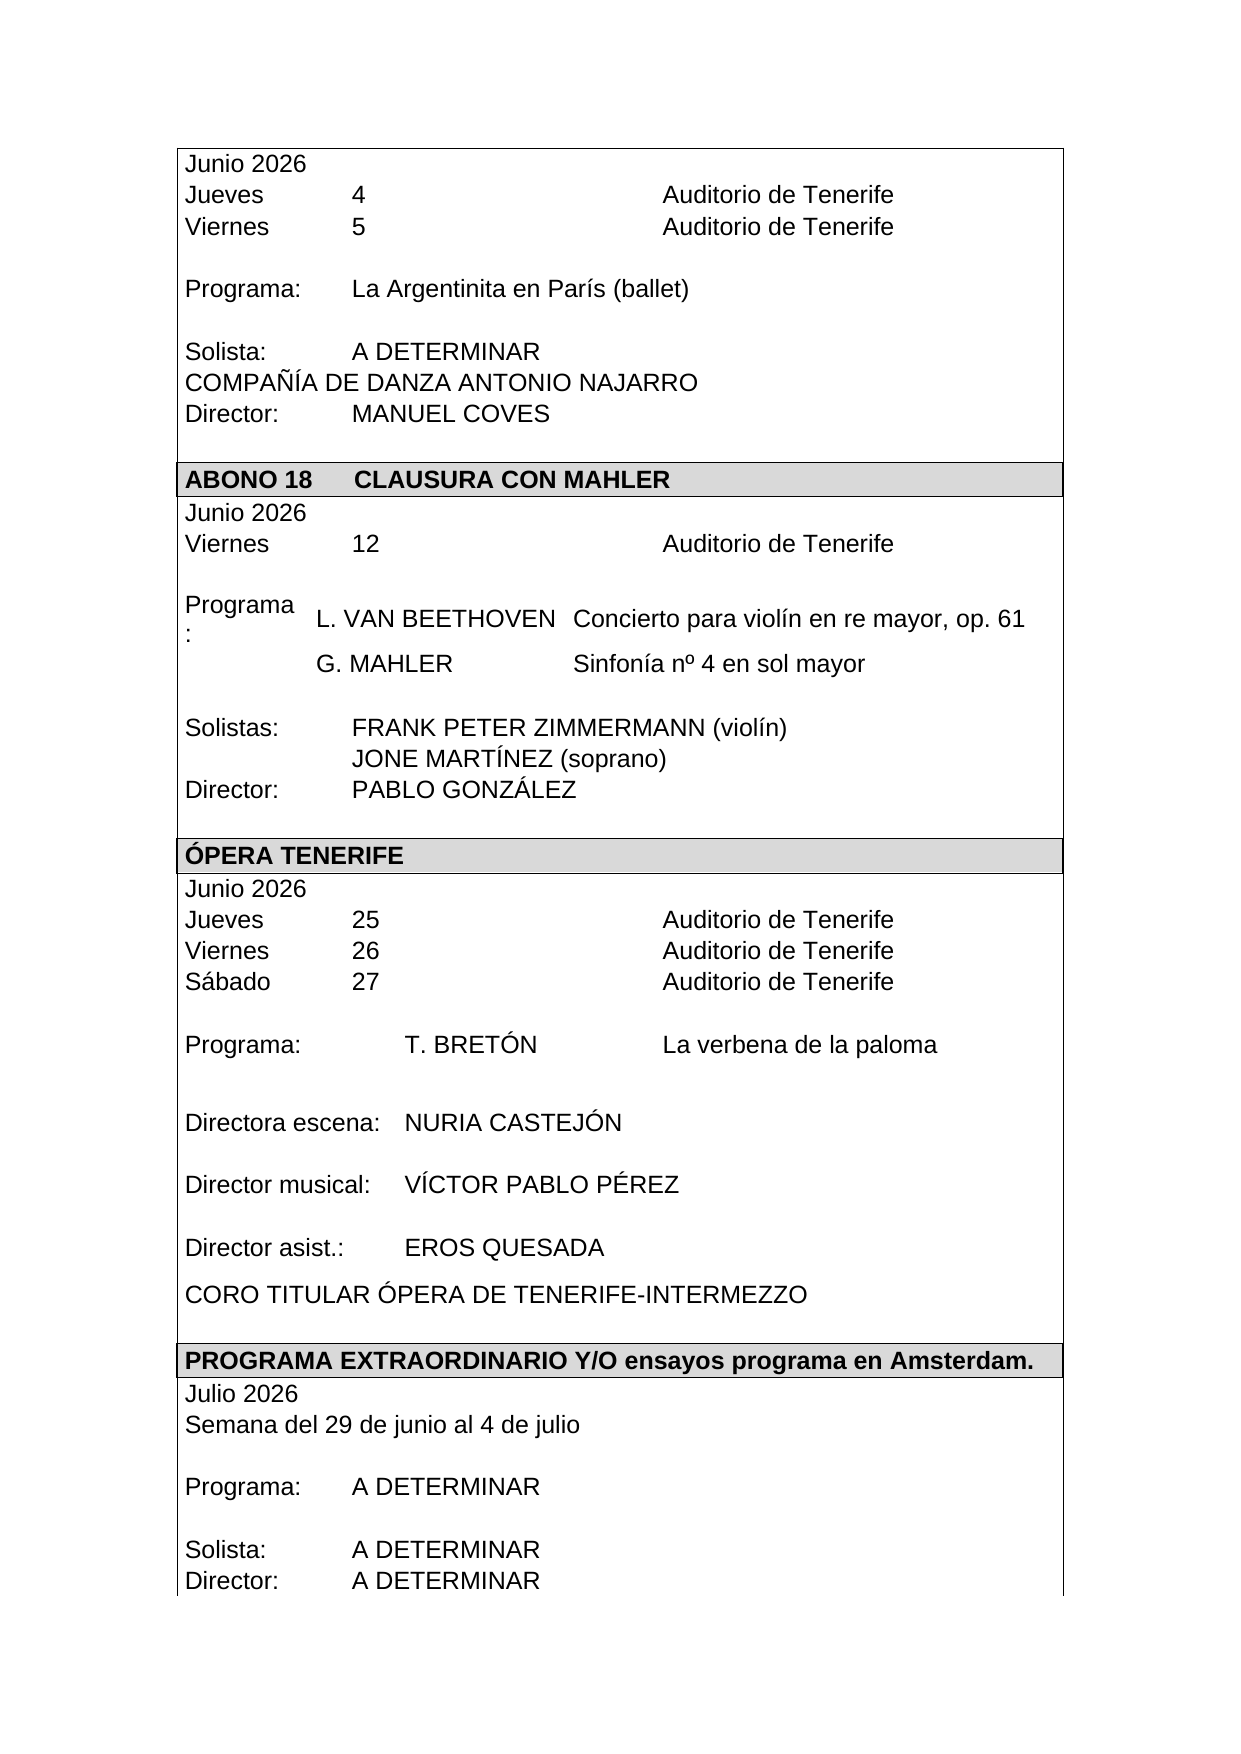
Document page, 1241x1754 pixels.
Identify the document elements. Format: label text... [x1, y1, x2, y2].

table_cell [655, 874, 1063, 904]
table_cell Programa: [178, 1029, 397, 1060]
table_cell Auditorio de Tenerife [655, 904, 1063, 935]
table_cell Directora escena: [178, 1091, 397, 1154]
table_cell [178, 679, 344, 711]
table_cell Junio 2026 [178, 497, 655, 527]
table_cell T. BRETÓN [397, 1029, 655, 1060]
table_cell G. MAHLER [309, 648, 566, 679]
table_cell [655, 1502, 1063, 1533]
table_cell Programa: [178, 273, 344, 304]
table_cell La verbena de la paloma [655, 1029, 1063, 1060]
table_cell Auditorio de Tenerife [655, 179, 1063, 210]
table_cell COMPAÑÍA DE DANZA ANTONIO NAJARRO [178, 366, 1063, 398]
table_cell EROS QUESADA [397, 1216, 655, 1279]
table_cell Programa: [178, 590, 308, 647]
table_cell Programa: [178, 1471, 344, 1502]
table_cell [178, 743, 344, 774]
table_cell Solistas: [178, 711, 344, 743]
table_cell [344, 1502, 655, 1533]
table_cell Viernes [178, 210, 344, 241]
table_cell [344, 241, 655, 273]
table_cell Solista: [178, 335, 344, 366]
table_cell MANUEL COVES [344, 398, 655, 429]
table_cell [655, 559, 1063, 590]
table_cell 27 [344, 966, 655, 997]
table_cell [655, 1060, 1063, 1091]
table_cell 25 [344, 904, 655, 935]
table_cell Julio 2026 [178, 1378, 655, 1408]
table_cell Semana del 29 de junio al 4 de julio [178, 1408, 655, 1439]
table_cell A DETERMINAR [344, 1565, 655, 1596]
table_cell CORO TITULAR ÓPERA DE TENERIFE-INTERMEZZO [178, 1279, 1063, 1310]
table_cell Sinfonía nº 4 en sol mayor [566, 648, 1063, 679]
table_cell Sábado [178, 966, 344, 997]
table_cell [344, 1440, 655, 1471]
table_cell Director musical: [178, 1154, 397, 1216]
table_cell [344, 679, 655, 711]
table_cell Director: [178, 398, 344, 429]
table_cell [178, 429, 1063, 462]
table_cell ABONO 18 CLAUSURA CON MAHLER [178, 463, 1062, 496]
table_cell Jueves [178, 904, 344, 935]
table_cell PROGRAMA EXTRAORDINARIO Y/O ensayos programa en Amsterdam. [178, 1344, 1062, 1377]
table_cell L. VAN BEETHOVEN [309, 590, 566, 647]
table_cell [655, 335, 1063, 366]
table_cell ÓPERA TENERIFE [178, 839, 1062, 872]
table_cell [178, 304, 344, 335]
table_cell A DETERMINAR [344, 1471, 655, 1502]
table_cell A DETERMINAR [344, 335, 655, 366]
table_cell Junio 2026 [178, 874, 655, 904]
table_cell [655, 1565, 1063, 1596]
table_cell A DETERMINAR [344, 1533, 655, 1564]
table_cell Auditorio de Tenerife [655, 210, 1063, 241]
table_cell [397, 1060, 655, 1091]
table_cell Jueves [178, 179, 344, 210]
table_cell [655, 398, 1063, 429]
table_cell Concierto para violín en re mayor, op. 61 [566, 590, 1063, 647]
table_cell [655, 998, 1063, 1029]
table_cell FRANK PETER ZIMMERMANN (violín) [344, 711, 1063, 743]
table_cell 4 [344, 179, 655, 210]
table_cell [655, 1408, 1063, 1439]
table_cell [655, 774, 1063, 805]
table_cell [655, 1471, 1063, 1502]
table_cell [178, 559, 344, 590]
table_cell [178, 1502, 344, 1533]
table_cell [655, 241, 1063, 273]
table_cell [655, 304, 1063, 335]
table_cell Viernes [178, 528, 344, 559]
table_cell [178, 1060, 397, 1091]
table_cell Director: [178, 1565, 344, 1596]
table_cell [178, 1310, 1063, 1343]
table_cell 26 [344, 935, 655, 966]
table_cell 12 [344, 528, 655, 559]
table_cell [344, 559, 655, 590]
table_cell [655, 1378, 1063, 1408]
table_cell [655, 1216, 1063, 1279]
table_cell [178, 805, 1063, 838]
table_cell [655, 679, 1063, 711]
table_cell [655, 1091, 1063, 1154]
table_cell JONE MARTÍNEZ (soprano) [344, 743, 1063, 774]
table_cell [655, 1440, 1063, 1471]
table_cell Auditorio de Tenerife [655, 528, 1063, 559]
table_cell VÍCTOR PABLO PÉREZ [397, 1154, 1063, 1216]
table_cell [655, 497, 1063, 527]
table_cell NURIA CASTEJÓN [397, 1091, 655, 1154]
table_cell [344, 998, 655, 1029]
table_cell Auditorio de Tenerife [655, 966, 1063, 997]
table_cell Director: [178, 774, 344, 805]
table_cell 5 [344, 210, 655, 241]
table_cell [178, 241, 344, 273]
table_cell Auditorio de Tenerife [655, 935, 1063, 966]
table_cell Viernes [178, 935, 344, 966]
table_cell [178, 1440, 344, 1471]
table_cell Director asist.: [178, 1216, 397, 1279]
table_cell [178, 998, 344, 1029]
table_cell Junio 2026 [178, 149, 655, 179]
table_cell [655, 1533, 1063, 1564]
table_cell PABLO GONZÁLEZ [344, 774, 655, 805]
table_cell La Argentinita en París (ballet) [344, 273, 1063, 304]
table_cell [178, 648, 308, 679]
table_cell [344, 304, 655, 335]
table_cell [655, 149, 1063, 179]
table_cell Solista: [178, 1533, 344, 1564]
